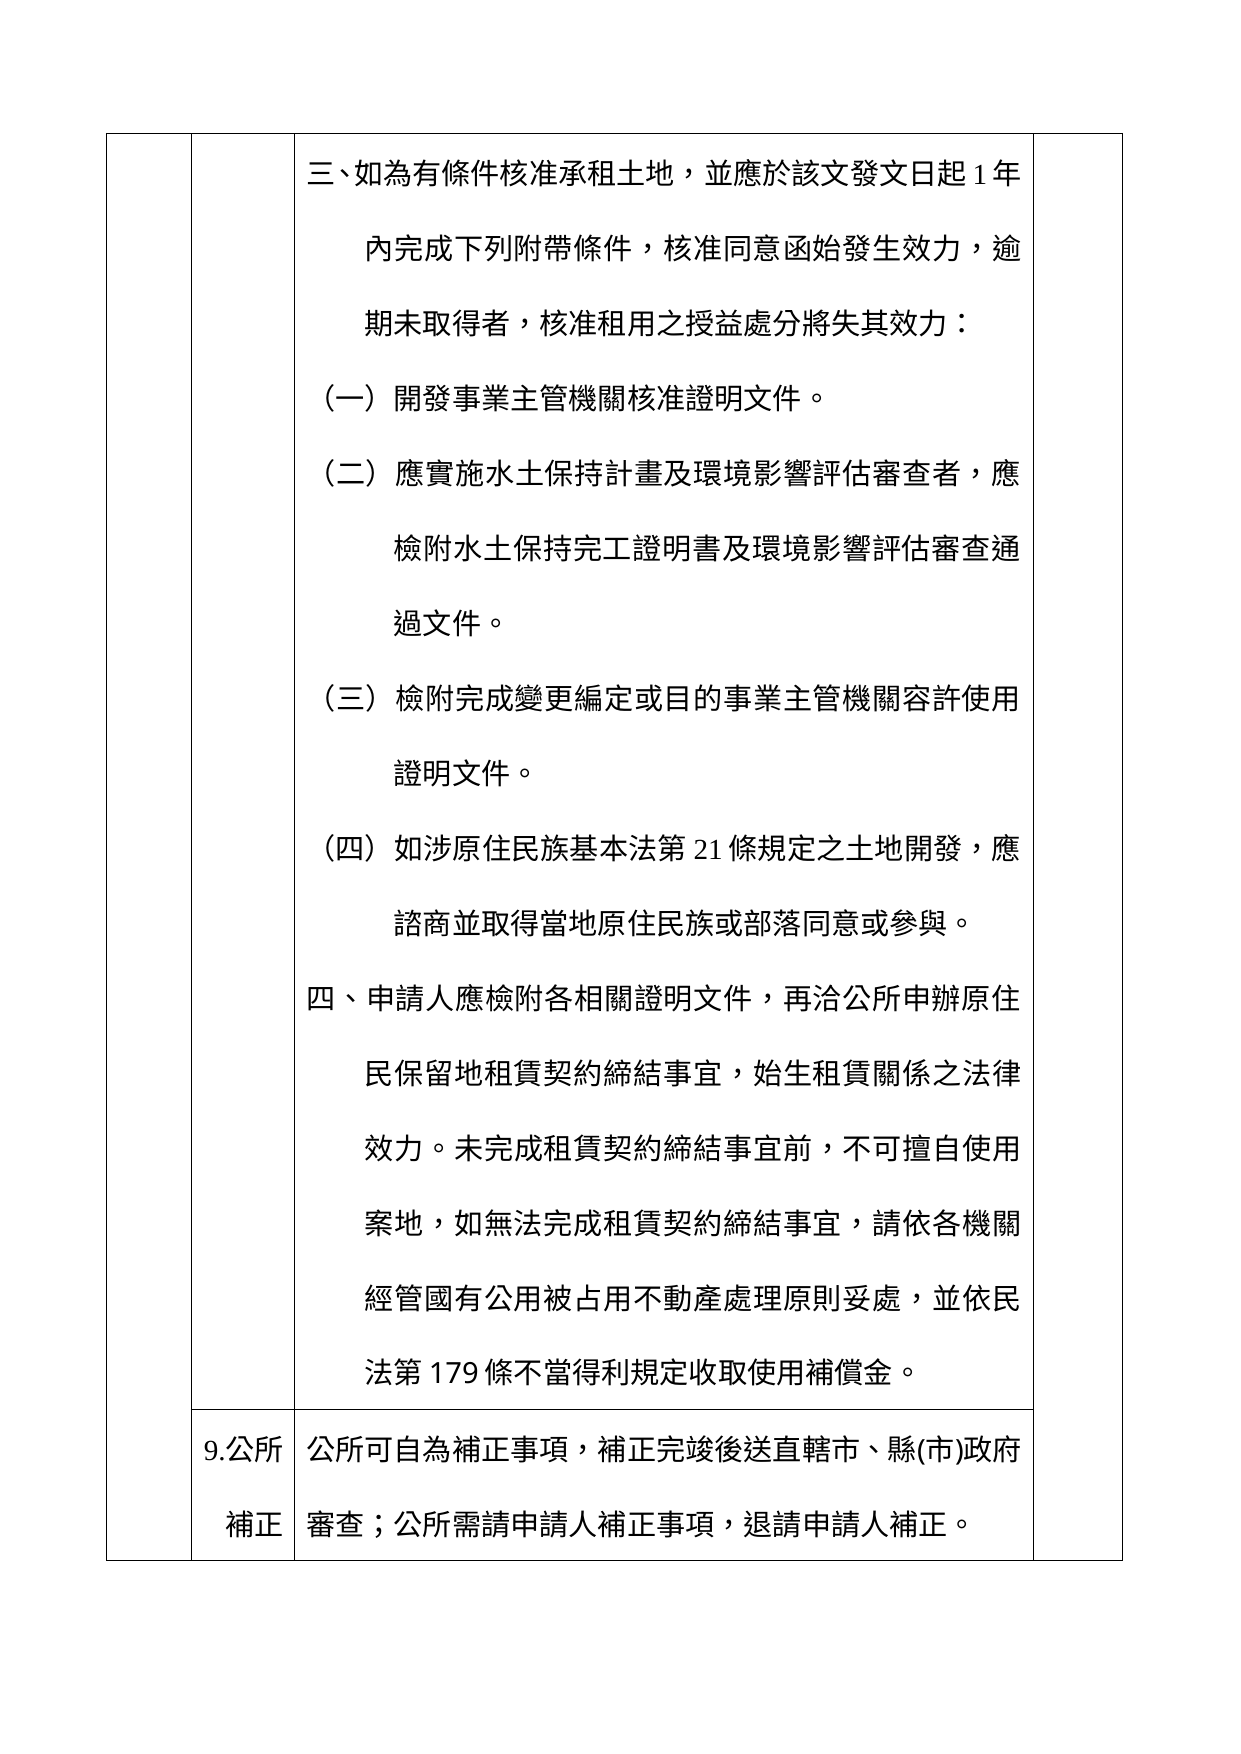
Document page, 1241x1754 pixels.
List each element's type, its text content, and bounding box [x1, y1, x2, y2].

table_cell 公所可自為補正事項，補正完竣後送直轄市、縣(市)政府審查；公所需請申請人補正事項，退請申請人補正。 [295, 1410, 1033, 1560]
table_cell [192, 134, 294, 1409]
table_cell 9.公所補正 [192, 1410, 294, 1560]
table_cell [1034, 134, 1122, 1560]
table_cell [107, 134, 191, 1560]
table_cell 三、如為有條件核准承租土地，並應於該文發文日起1年內完成下列附帶條件，核准同意函始發生效力，逾期未取得者，核准租用之授益處分將失其效力： （一）開發事業主管機關核准證明文件。 （二）應實施水土保持計畫及環境影響評估審查者，應檢附水土保持完工證明書及環境影響評估審查通過文件。 （三）檢附完成變更編定或目的事業主管機關容許使用證明文件。 （四）如涉原住民族基本法第21條規定之土地開發，應諮商並取得當地原住民族或部落同意或參與。 四、申請人應檢附各相關證明文件，再洽公所申辦原住民保留地租賃契約締結事宜，始生租賃關係之法律效力。未完成租賃契約締結事宜前，不可擅自使用案地，如無法完成租賃契約締結事宜，請依各機關經管國有公用被占用不動產處理原則妥處，並依民法第179條不當得利規定收取使用補償金。 [295, 134, 1033, 1409]
